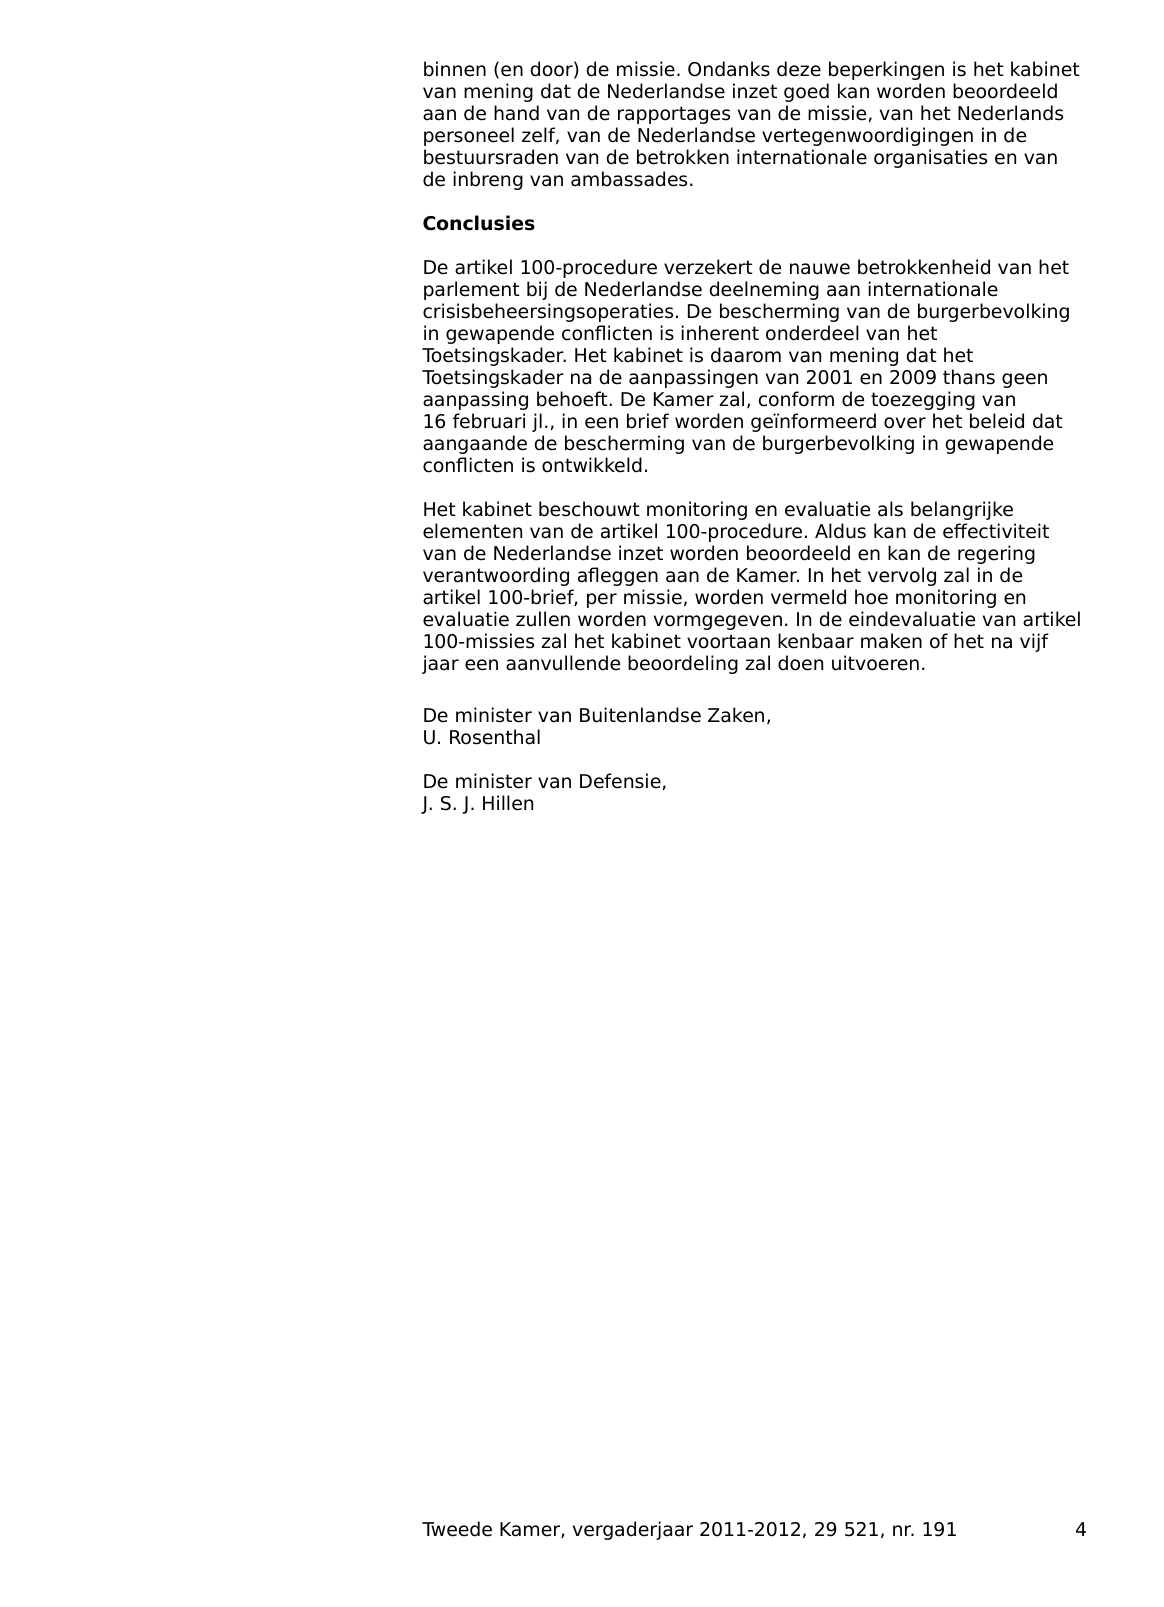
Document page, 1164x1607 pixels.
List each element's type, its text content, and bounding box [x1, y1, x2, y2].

text binnen (en door) de missie. Ondanks deze beperkingen is het kabinet van mening dat de Nederlandse inzet goed kan worden beoordeeld aan de hand van de rapportages van de missie, van het Nederlands personeel zelf, van de Nederlandse vertegenwoordigingen in de bestuursraden van de betrokken internationale organisaties en van de inbreng van ambassades. [422, 59, 1087, 191]
text De minister van Buitenlandse Zaken, U. Rosenthal [422, 705, 1087, 749]
text Het kabinet beschouwt monitoring en evaluatie als belangrijke elementen van de artikel 100-procedure. Aldus kan de effectiviteit van de Nederlandse inzet worden beoordeeld en kan de regering verantwoording afleggen aan de Kamer. In het vervolg zal in de artikel 100-brief, per missie, worden vermeld hoe monitoring en evaluatie zullen worden vormgegeven. In de eindevaluatie van artikel 100-missies zal het kabinet voortaan kenbaar maken of het na vijf jaar een aanvullende beoordeling zal doen uitvoeren. [422, 499, 1087, 675]
text De artikel 100-procedure verzekert de nauwe betrokkenheid van het parlement bij de Nederlandse deelneming aan internationale crisisbeheersingsoperaties. De bescherming van de burgerbevolking in gewapende conflicten is inherent onderdeel van het Toetsingskader. Het kabinet is daarom van mening dat het Toetsingskader na de aanpassingen van 2001 en 2009 thans geen aanpassing behoeft. De Kamer zal, conform de toezegging van 16 februari jl., in een brief worden geïnformeerd over het beleid dat aangaande de bescherming van de burgerbevolking in gewapende conflicten is ontwikkeld. [422, 257, 1087, 477]
subtitle Conclusies [422, 213, 1087, 235]
text De minister van Defensie, J. S. J. Hillen [422, 771, 1087, 815]
